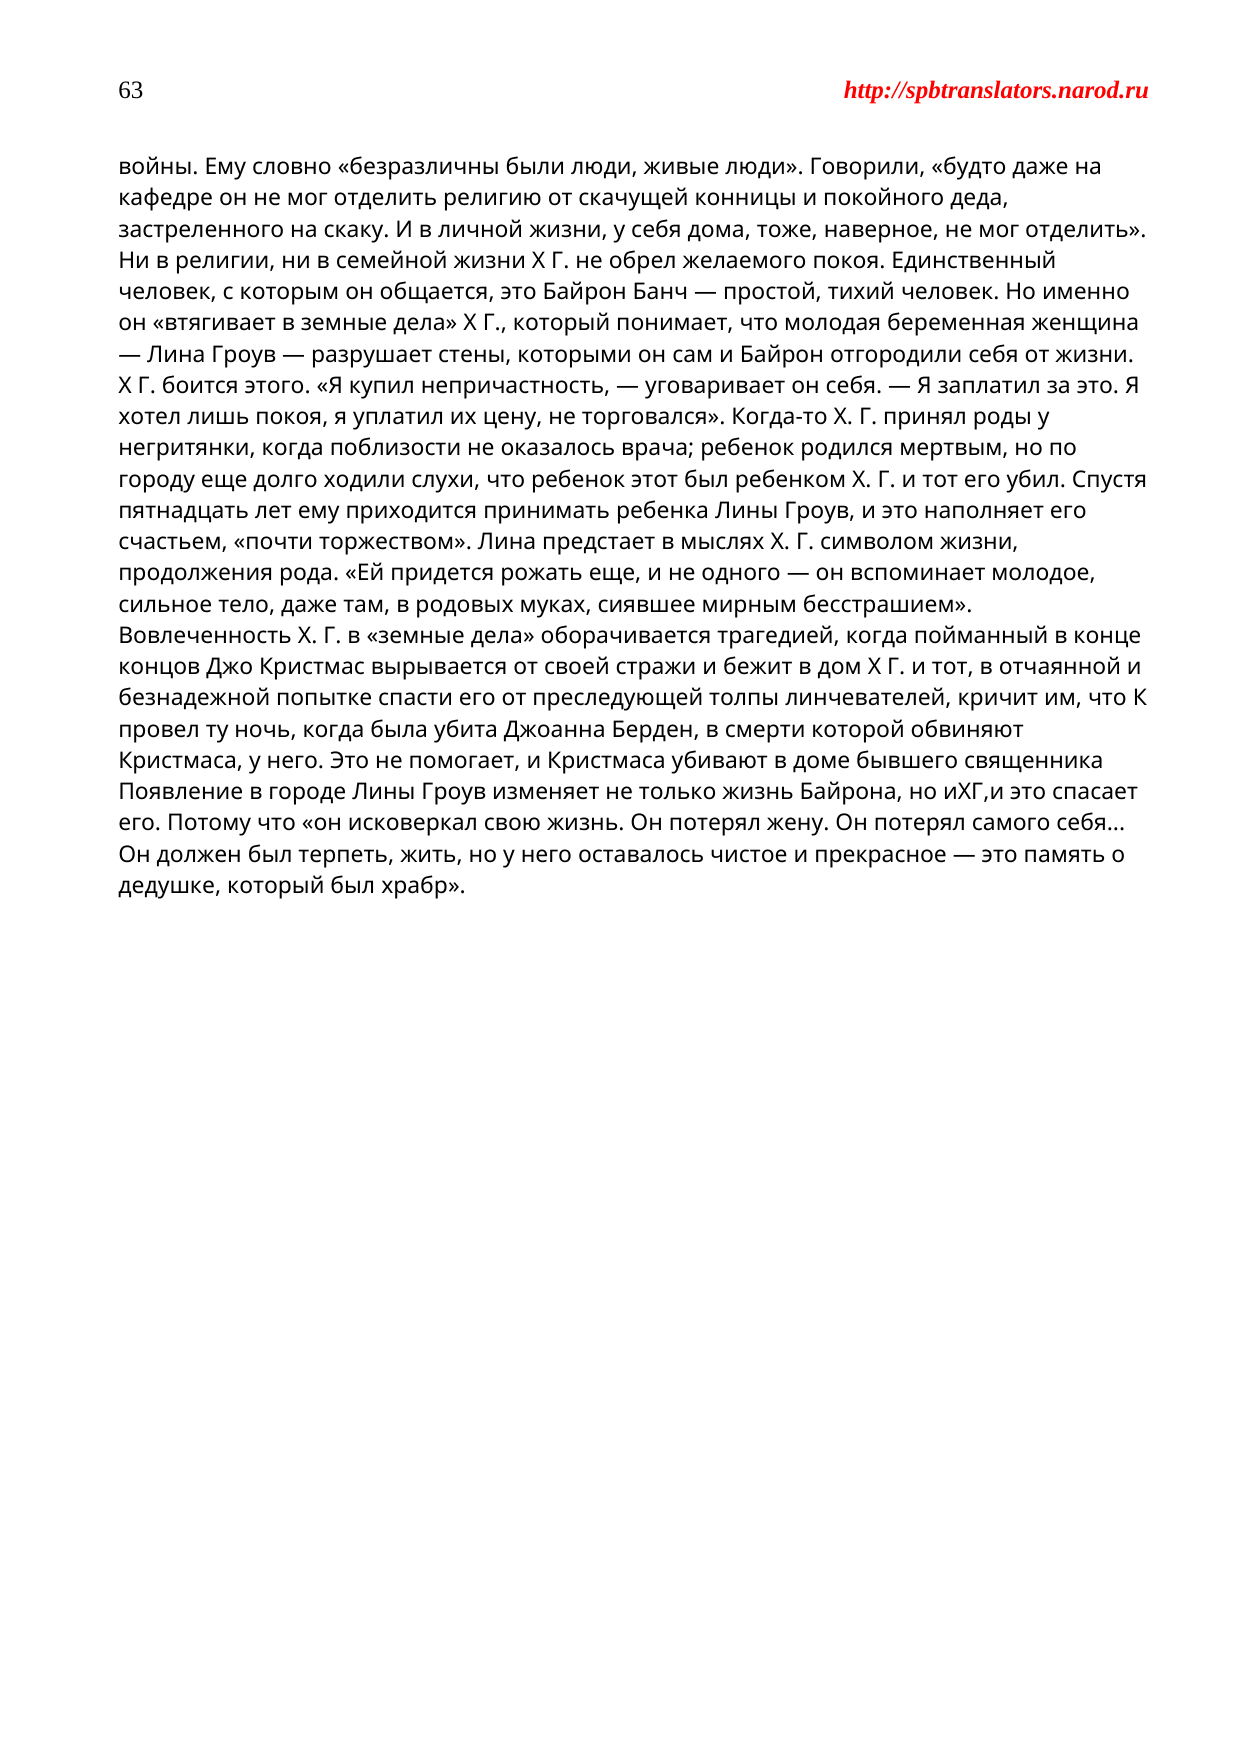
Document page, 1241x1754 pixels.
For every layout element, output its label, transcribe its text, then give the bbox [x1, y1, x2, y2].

text войны. Ему словно «безразличны были люди, живые люди». Говорили, «будто даже на кафедре он не мог отделить религию от скачущей конницы и покойного деда, застреленного на скаку. И в личной жизни, у себя дома, тоже, наверное, не мог отделить». Ни в религии, ни в семейной жизни X Г. не обрел желаемого покоя. Единственный человек, с которым он общается, это Байрон Банч — простой, тихий человек. Но именно он «втягивает в земные дела» X Г., который понимает, что молодая беременная женщина — Лина Гроув — разрушает стены, которыми он сам и Байрон отгородили себя от жизни. X Г. боится этого. «Я купил непричастность, — уговаривает он себя. — Я заплатил за это. Я хотел лишь покоя, я уплатил их цену, не торговался». Когда-то X. Г. принял роды у негритянки, когда поблизости не оказалось врача; ребенок родился мертвым, но по городу еще долго ходили слухи, что ребенок этот был ребенком X. Г. и тот его убил. Спустя пятнадцать лет ему приходится принимать ребенка Лины Гроув, и это наполняет его счастьем, «почти торжеством». Лина предстает в мыслях X. Г. символом жизни, продолжения рода. «Ей придется рожать еще, и не одного — он вспоминает молодое, сильное тело, даже там, в родовых муках, сиявшее мирным бесстрашием». Вовлеченность X. Г. в «земные дела» оборачивается трагедией, когда пойманный в конце концов Джо Кристмас вырывается от своей стражи и бежит в дом X Г. и тот, в отчаянной и безнадежной попытке спасти его от преследующей толпы линчевателей, кричит им, что К провел ту ночь, когда была убита Джоанна Берден, в смерти которой обвиняют Кристмаса, у него. Это не помогает, и Кристмаса убивают в доме бывшего священника Появление в городе Лины Гроув изменяет не только жизнь Байрона, но иХГ,и это спасает его. Потому что «он исковеркал свою жизнь. Он потерял жену. Он потерял самого себя... Он должен был терпеть, жить, но у него оставалось чистое и прекрасное — это память о дедушке, который был храбр». [118, 150, 1151, 900]
